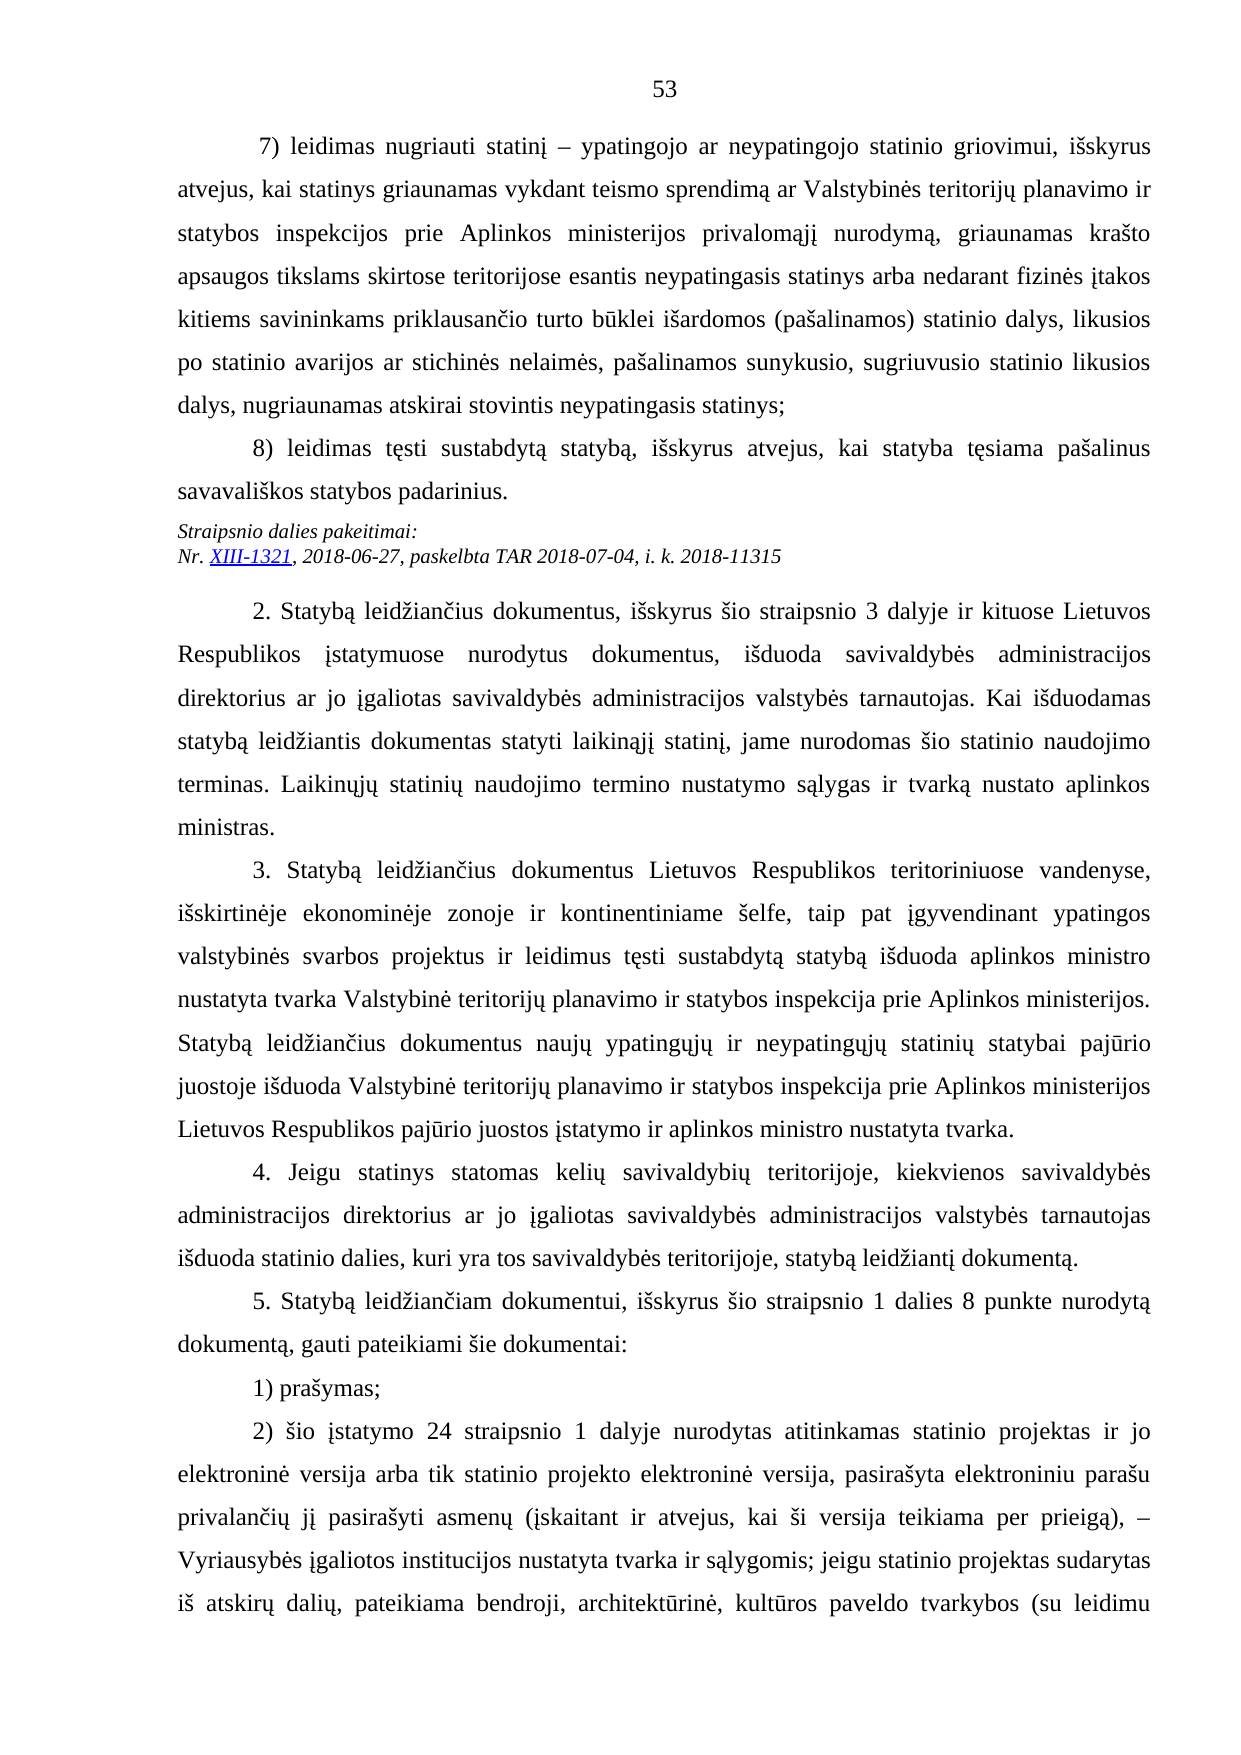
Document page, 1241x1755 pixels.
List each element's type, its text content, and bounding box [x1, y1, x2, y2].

text Nr. XIII-1321, 2018-06-27, paskelbta TAR 2018-07-04, i. k. 2018-11315 [177, 543, 1152, 568]
text 5. Statybą leidžiančiam dokumentui, išskyrus šio straipsnio 1 dalies 8 punkte nurodytą dokumentą, gauti pateikiami šie dokumentai: [177, 1286, 1152, 1358]
text Straipsnio dalies pakeitimai: [177, 519, 1152, 543]
text 2) šio įstatymo 24 straipsnio 1 dalyje nurodytas atitinkamas statinio projektas ir jo elektroninė versija arba tik statinio projekto elektroninė versija, pasirašyta elektroniniu parašu privalančių jį pasirašyti asmenų (įskaitant ir atvejus, kai ši versija teikiama per prieigą), – Vyriausybės įgaliotos institucijos nustatyta tvarka ir sąlygomis; jeigu statinio projektas sudarytas iš atskirų dalių, pateikiama bendroji, architektūrinė, kultūros paveldo tvarkybos (su leidimu [177, 1416, 1152, 1617]
text 1) prašymas; [177, 1373, 1152, 1401]
text 4. Jeigu statinys statomas kelių savivaldybių teritorijoje, kiekvienos savivaldybės administracijos direktorius ar jo įgaliotas savivaldybės administracijos valstybės tarnautojas išduoda statinio dalies, kuri yra tos savivaldybės teritorijoje, statybą leidžiantį dokumentą. [177, 1157, 1152, 1272]
text 2. Statybą leidžiančius dokumentus, išskyrus šio straipsnio 3 dalyje ir kituose Lietuvos Respublikos įstatymuose nurodytus dokumentus, išduoda savivaldybės administracijos direktorius ar jo įgaliotas savivaldybės administracijos valstybės tarnautojas. Kai išduodamas statybą leidžiantis dokumentas statyti laikinąjį statinį, jame nurodomas šio statinio naudojimo terminas. Laikinųjų statinių naudojimo termino nustatymo sąlygas ir tvarką nustato aplinkos ministras. [177, 596, 1152, 841]
text 3. Statybą leidžiančius dokumentus Lietuvos Respublikos teritoriniuose vandenyse, išskirtinėje ekonominėje zonoje ir kontinentiniame šelfe, taip pat įgyvendinant ypatingos valstybinės svarbos projektus ir leidimus tęsti sustabdytą statybą išduoda aplinkos ministro nustatyta tvarka Valstybinė teritorijų planavimo ir statybos inspekcija prie Aplinkos ministerijos. Statybą leidžiančius dokumentus naujų ypatingųjų ir neypatingųjų statinių statybai pajūrio juostoje išduoda Valstybinė teritorijų planavimo ir statybos inspekcija prie Aplinkos ministerijos Lietuvos Respublikos pajūrio juostos įstatymo ir aplinkos ministro nustatyta tvarka. [177, 855, 1152, 1143]
text 7) leidimas nugriauti statinį – ypatingojo ar neypatingojo statinio griovimui, išskyrus atvejus, kai statinys griaunamas vykdant teismo sprendimą ar Valstybinės teritorijų planavimo ir statybos inspekcijos prie Aplinkos ministerijos privalomąjį nurodymą, griaunamas krašto apsaugos tikslams skirtose teritorijose esantis neypatingasis statinys arba nedarant fizinės įtakos kitiems savininkams priklausančio turto būklei išardomos (pašalinamos) statinio dalys, likusios po statinio avarijos ar stichinės nelaimės, pašalinamos sunykusio, sugriuvusio statinio likusios dalys, nugriaunamas atskirai stovintis neypatingasis statinys; [177, 131, 1152, 419]
text 8) leidimas tęsti sustabdytą statybą, išskyrus atvejus, kai statyba tęsiama pašalinus savavališkos statybos padarinius. [177, 433, 1152, 505]
